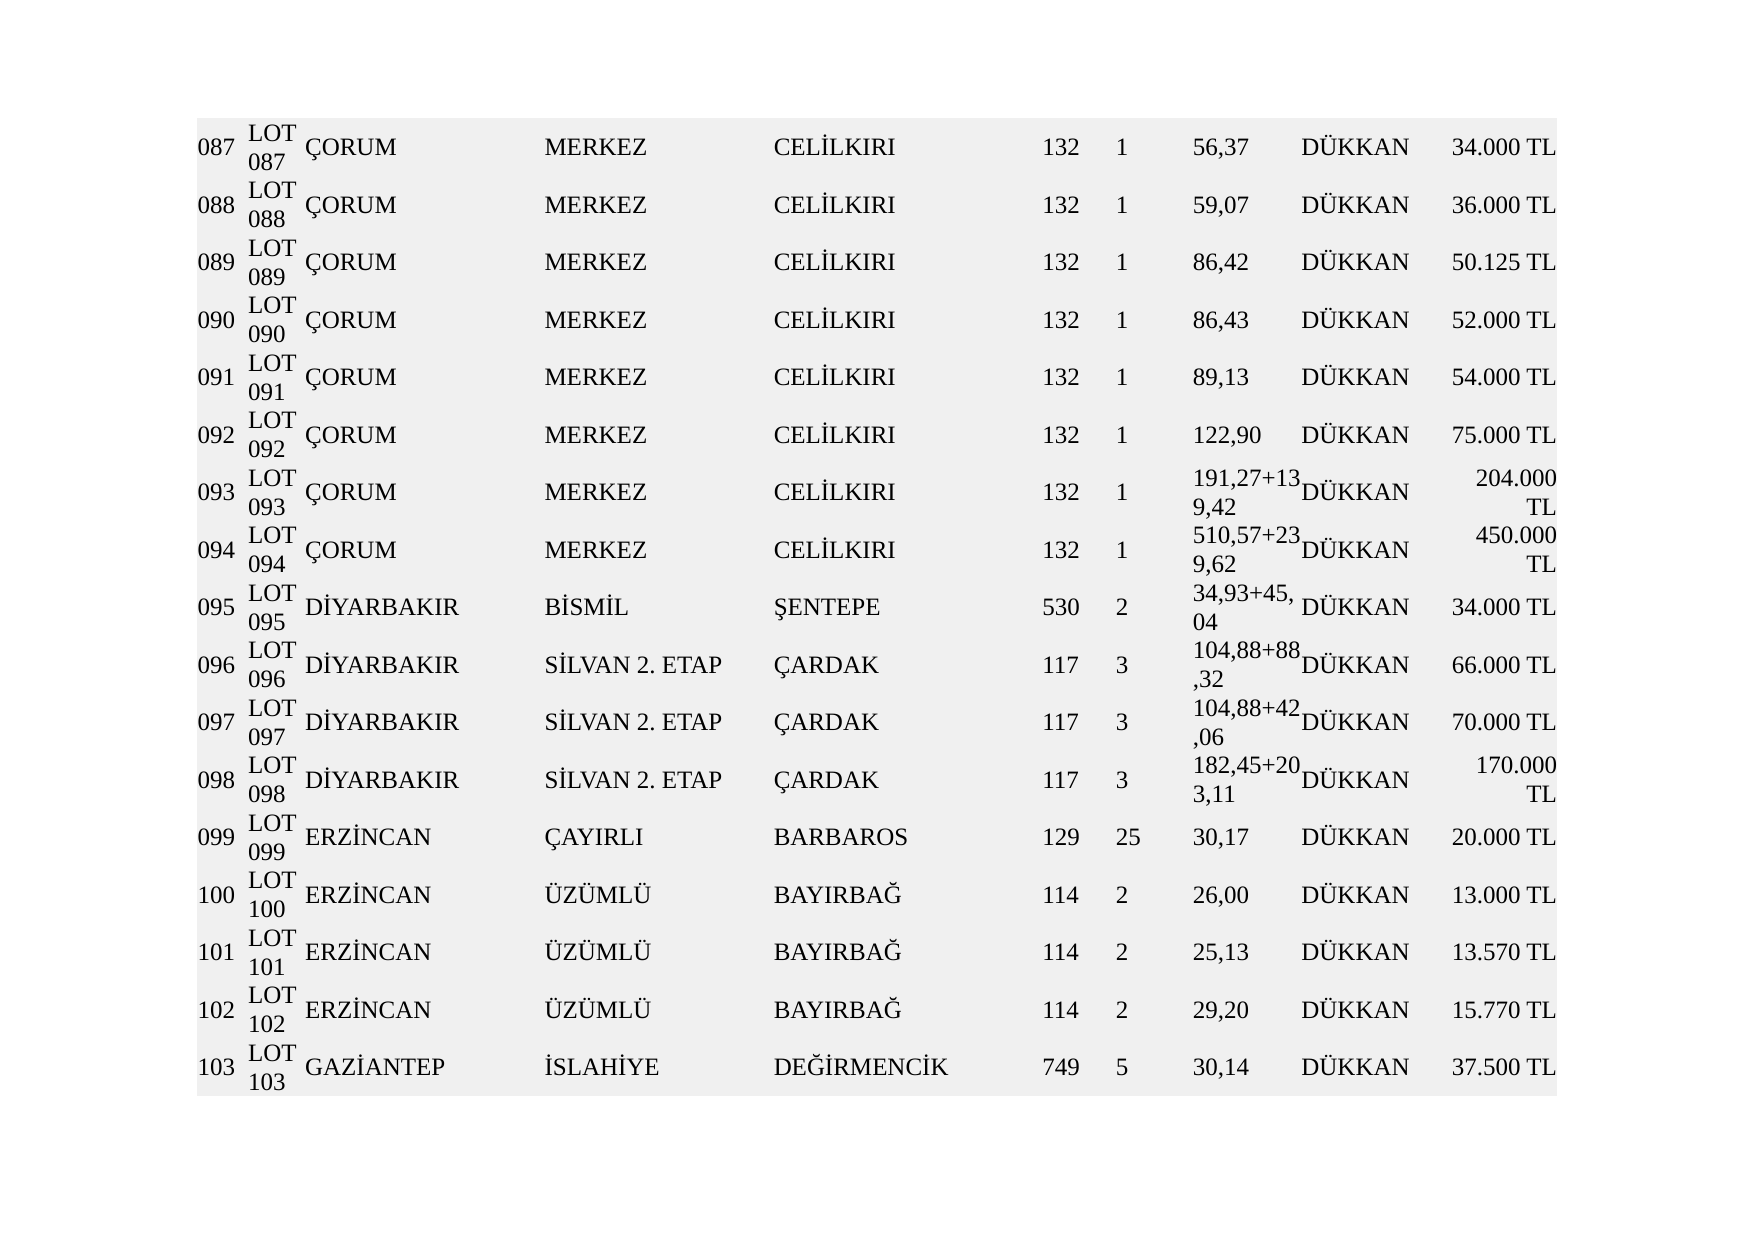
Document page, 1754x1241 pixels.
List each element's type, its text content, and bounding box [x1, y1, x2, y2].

table_cell 088 [197, 176, 248, 233]
table_cell DÜKKAN [1301, 463, 1447, 521]
table_cell CELİLKIRI [774, 176, 1042, 233]
table_cell BARBAROS [774, 808, 1042, 866]
table_cell MERKEZ [544, 233, 773, 291]
table_cell DEĞİRMENCİK [774, 1038, 1042, 1096]
table_cell 54.000 TL [1447, 348, 1557, 406]
table_cell CELİLKIRI [774, 233, 1042, 291]
table_cell ERZİNCAN [305, 866, 544, 923]
table_cell LOT 102 [248, 981, 305, 1038]
table_cell 117 [1042, 636, 1116, 693]
table_cell 86,43 [1193, 291, 1301, 348]
table_cell ÇORUM [305, 176, 544, 233]
table_cell 30,14 [1193, 1038, 1301, 1096]
table_cell ÇORUM [305, 291, 544, 348]
table_cell SİLVAN 2. ETAP [544, 636, 773, 693]
table_cell 29,20 [1193, 981, 1301, 1038]
table_cell 114 [1042, 923, 1116, 981]
table_cell 117 [1042, 693, 1116, 751]
table_cell 20.000 TL [1447, 808, 1557, 866]
table_cell ŞENTEPE [774, 578, 1042, 636]
table_cell CELİLKIRI [774, 118, 1042, 176]
table_cell 3 [1116, 751, 1193, 808]
table_cell DÜKKAN [1301, 406, 1447, 463]
table_cell 86,42 [1193, 233, 1301, 291]
table_cell DİYARBAKIR [305, 636, 544, 693]
table_cell 89,13 [1193, 348, 1301, 406]
table_cell DÜKKAN [1301, 751, 1447, 808]
table_cell 1 [1116, 521, 1193, 578]
table_cell DÜKKAN [1301, 866, 1447, 923]
table_cell DÜKKAN [1301, 176, 1447, 233]
table_cell 75.000 TL [1447, 406, 1557, 463]
table_cell 2 [1116, 578, 1193, 636]
table_cell SİLVAN 2. ETAP [544, 751, 773, 808]
table_cell 510,57+239,62 [1193, 521, 1301, 578]
table_cell LOT 098 [248, 751, 305, 808]
table_cell 132 [1042, 118, 1116, 176]
table_cell 26,00 [1193, 866, 1301, 923]
table_cell 132 [1042, 463, 1116, 521]
table_cell 096 [197, 636, 248, 693]
table_cell DİYARBAKIR [305, 693, 544, 751]
table_cell DİYARBAKIR [305, 751, 544, 808]
table_cell LOT 101 [248, 923, 305, 981]
table_cell 091 [197, 348, 248, 406]
table_cell 170.000 TL [1447, 751, 1557, 808]
table_cell 103 [197, 1038, 248, 1096]
table_cell 70.000 TL [1447, 693, 1557, 751]
table_cell LOT 094 [248, 521, 305, 578]
table_cell 132 [1042, 521, 1116, 578]
table_cell 3 [1116, 693, 1193, 751]
table_cell 087 [197, 118, 248, 176]
table_cell 450.000 TL [1447, 521, 1557, 578]
table_cell CELİLKIRI [774, 463, 1042, 521]
table_cell ÇORUM [305, 348, 544, 406]
table_cell 37.500 TL [1447, 1038, 1557, 1096]
table_cell 182,45+203,11 [1193, 751, 1301, 808]
table_cell 13.570 TL [1447, 923, 1557, 981]
table_cell MERKEZ [544, 463, 773, 521]
table_cell 56,37 [1193, 118, 1301, 176]
table_cell ÇORUM [305, 521, 544, 578]
table_cell SİLVAN 2. ETAP [544, 693, 773, 751]
table_cell 099 [197, 808, 248, 866]
table_cell 104,88+42,06 [1193, 693, 1301, 751]
table_cell 100 [197, 866, 248, 923]
table_cell 132 [1042, 348, 1116, 406]
table_cell 129 [1042, 808, 1116, 866]
table_cell 101 [197, 923, 248, 981]
table_cell ERZİNCAN [305, 808, 544, 866]
table_cell 104,88+88,32 [1193, 636, 1301, 693]
table_cell 102 [197, 981, 248, 1038]
table_cell 093 [197, 463, 248, 521]
table_cell LOT 090 [248, 291, 305, 348]
table_cell LOT 097 [248, 693, 305, 751]
table_cell ÇAYIRLI [544, 808, 773, 866]
table_cell LOT 091 [248, 348, 305, 406]
table_cell DÜKKAN [1301, 981, 1447, 1038]
table_cell 25,13 [1193, 923, 1301, 981]
table_cell DÜKKAN [1301, 636, 1447, 693]
table_cell 095 [197, 578, 248, 636]
table_cell BAYIRBAĞ [774, 923, 1042, 981]
table_cell 132 [1042, 406, 1116, 463]
table_cell DÜKKAN [1301, 118, 1447, 176]
table_cell LOT 089 [248, 233, 305, 291]
table_cell 2 [1116, 923, 1193, 981]
table_cell DÜKKAN [1301, 693, 1447, 751]
table_cell CELİLKIRI [774, 291, 1042, 348]
table_cell LOT 092 [248, 406, 305, 463]
table_cell 15.770 TL [1447, 981, 1557, 1038]
table_cell DÜKKAN [1301, 233, 1447, 291]
table_cell 114 [1042, 981, 1116, 1038]
table_cell 1 [1116, 291, 1193, 348]
table_cell ÜZÜMLÜ [544, 923, 773, 981]
table_cell 204.000 TL [1447, 463, 1557, 521]
table_cell 5 [1116, 1038, 1193, 1096]
table_cell 089 [197, 233, 248, 291]
table_cell 132 [1042, 176, 1116, 233]
table_cell LOT 093 [248, 463, 305, 521]
table_cell LOT 095 [248, 578, 305, 636]
table_cell 36.000 TL [1447, 176, 1557, 233]
table_cell DÜKKAN [1301, 521, 1447, 578]
table_cell 132 [1042, 291, 1116, 348]
table_cell 094 [197, 521, 248, 578]
table_cell İSLAHİYE [544, 1038, 773, 1096]
table_cell 30,17 [1193, 808, 1301, 866]
table_cell 50.125 TL [1447, 233, 1557, 291]
table_cell MERKEZ [544, 118, 773, 176]
table_cell 34.000 TL [1447, 578, 1557, 636]
table_cell 1 [1116, 463, 1193, 521]
table_cell 52.000 TL [1447, 291, 1557, 348]
table_cell ÇORUM [305, 406, 544, 463]
table_cell 1 [1116, 118, 1193, 176]
table_cell DÜKKAN [1301, 348, 1447, 406]
table_cell 092 [197, 406, 248, 463]
table_cell MERKEZ [544, 406, 773, 463]
table_cell DÜKKAN [1301, 923, 1447, 981]
table_cell 114 [1042, 866, 1116, 923]
table_cell MERKEZ [544, 521, 773, 578]
table_cell 132 [1042, 233, 1116, 291]
table_cell 34,93+45,04 [1193, 578, 1301, 636]
table_cell 1 [1116, 348, 1193, 406]
table_cell 1 [1116, 406, 1193, 463]
table_cell BİSMİL [544, 578, 773, 636]
table_cell MERKEZ [544, 348, 773, 406]
table_cell DİYARBAKIR [305, 578, 544, 636]
table_cell CELİLKIRI [774, 348, 1042, 406]
table_cell DÜKKAN [1301, 1038, 1447, 1096]
table_cell 1 [1116, 176, 1193, 233]
table_cell ERZİNCAN [305, 981, 544, 1038]
table_cell 090 [197, 291, 248, 348]
table_cell 25 [1116, 808, 1193, 866]
table_cell BAYIRBAĞ [774, 981, 1042, 1038]
table_cell 66.000 TL [1447, 636, 1557, 693]
table_cell BAYIRBAĞ [774, 866, 1042, 923]
table_cell MERKEZ [544, 176, 773, 233]
table_cell ÇARDAK [774, 636, 1042, 693]
table_cell ERZİNCAN [305, 923, 544, 981]
table_cell DÜKKAN [1301, 578, 1447, 636]
table_cell CELİLKIRI [774, 406, 1042, 463]
table_cell 2 [1116, 866, 1193, 923]
table_cell GAZİANTEP [305, 1038, 544, 1096]
table_cell MERKEZ [544, 291, 773, 348]
table_cell 1 [1116, 233, 1193, 291]
table_cell 117 [1042, 751, 1116, 808]
table_cell ÇORUM [305, 463, 544, 521]
table_cell CELİLKIRI [774, 521, 1042, 578]
table_cell ÜZÜMLÜ [544, 981, 773, 1038]
table_cell LOT 099 [248, 808, 305, 866]
table_cell DÜKKAN [1301, 808, 1447, 866]
table_cell 59,07 [1193, 176, 1301, 233]
table_cell ÇARDAK [774, 693, 1042, 751]
table_cell LOT 096 [248, 636, 305, 693]
table_cell 122,90 [1193, 406, 1301, 463]
table_cell 749 [1042, 1038, 1116, 1096]
table_cell LOT 087 [248, 118, 305, 176]
table_cell 097 [197, 693, 248, 751]
table_cell ÇORUM [305, 118, 544, 176]
table_cell LOT 088 [248, 176, 305, 233]
table_cell LOT 103 [248, 1038, 305, 1096]
table_cell DÜKKAN [1301, 291, 1447, 348]
table_cell ÇARDAK [774, 751, 1042, 808]
table_cell 34.000 TL [1447, 118, 1557, 176]
table_cell 3 [1116, 636, 1193, 693]
table_cell 098 [197, 751, 248, 808]
table_cell 191,27+139,42 [1193, 463, 1301, 521]
table_cell ÜZÜMLÜ [544, 866, 773, 923]
table_cell ÇORUM [305, 233, 544, 291]
table_cell 13.000 TL [1447, 866, 1557, 923]
table_cell 2 [1116, 981, 1193, 1038]
table_cell LOT 100 [248, 866, 305, 923]
table_cell 530 [1042, 578, 1116, 636]
